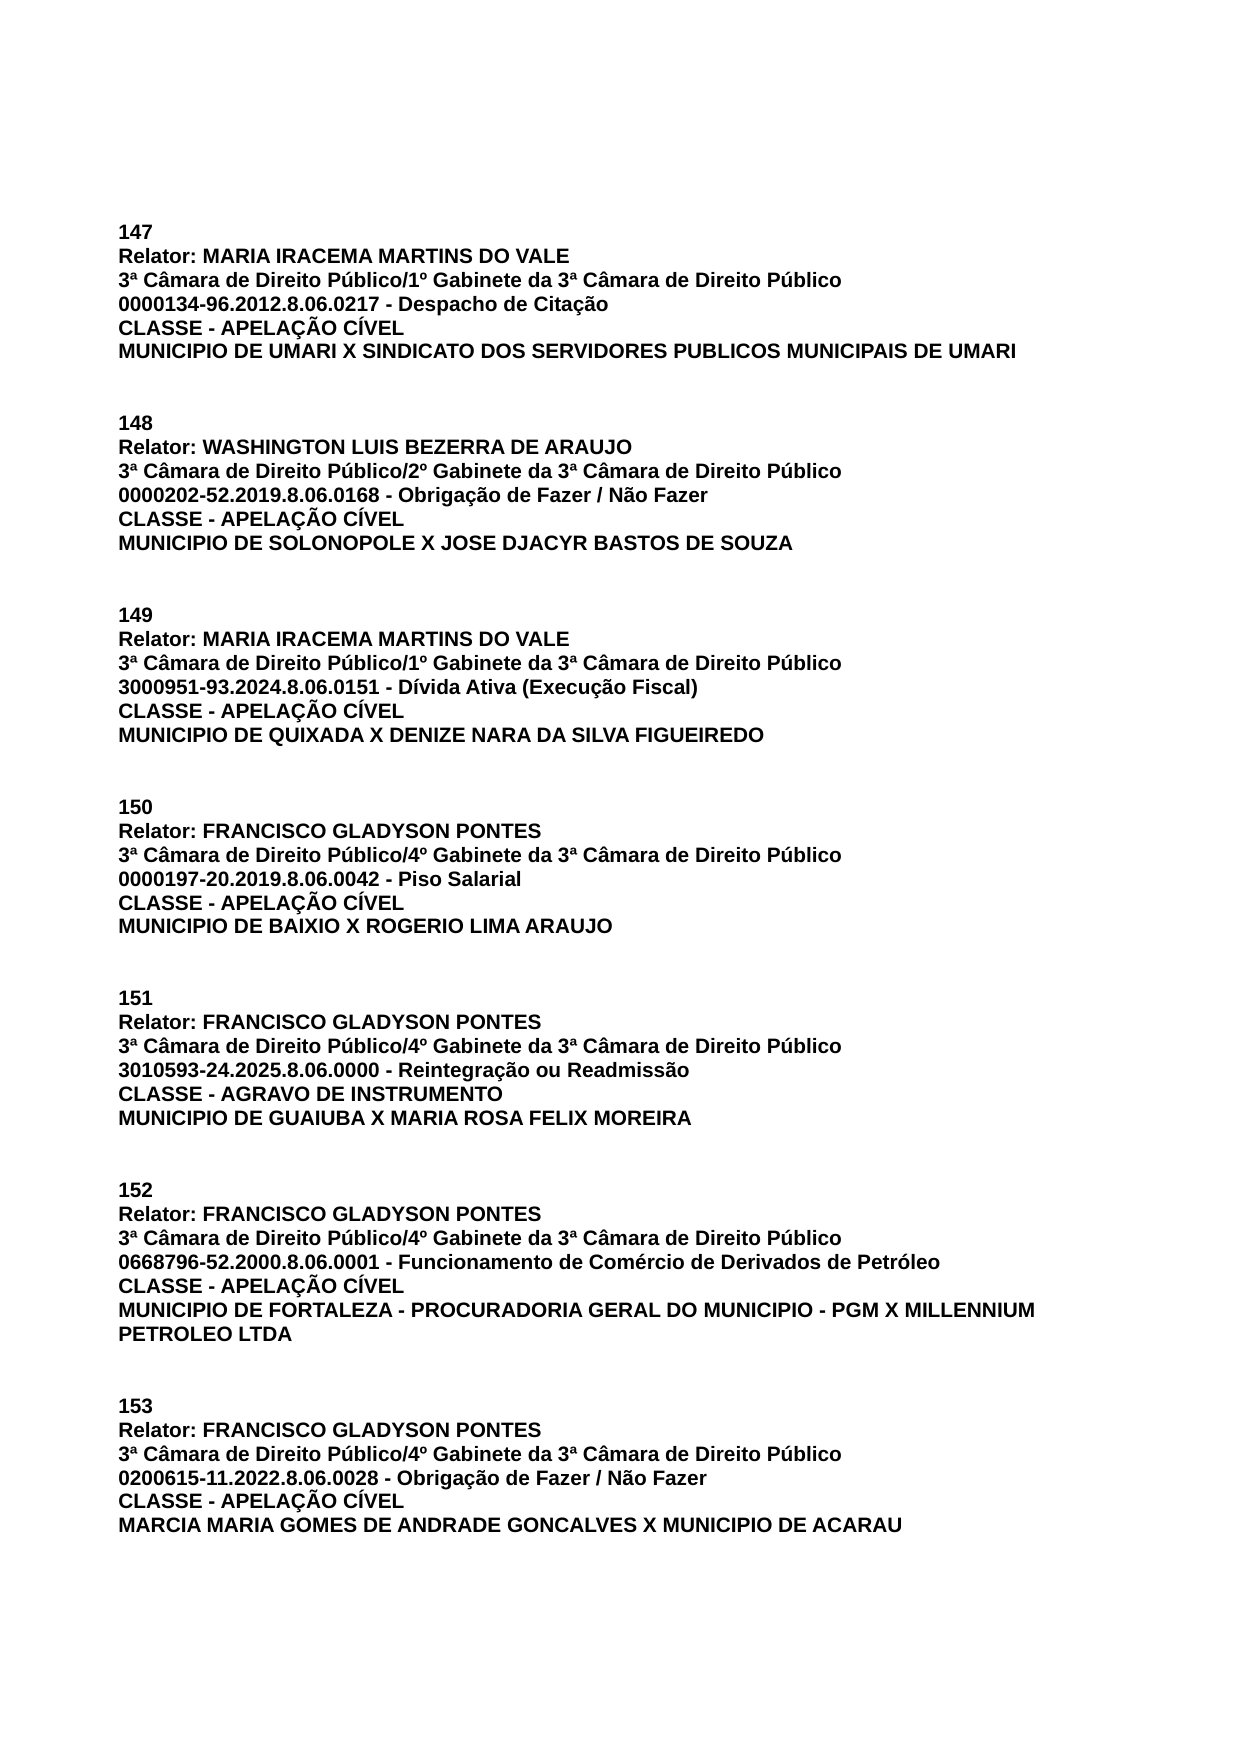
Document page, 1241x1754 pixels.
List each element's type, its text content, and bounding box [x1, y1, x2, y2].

text MARCIA MARIA GOMES DE ANDRADE GONCALVES X MUNICIPIO DE ACARAU [118, 1513, 1122, 1537]
text Relator: FRANCISCO GLADYSON PONTES [118, 1417, 1122, 1441]
text 3ª Câmara de Direito Público/4º Gabinete da 3ª Câmara de Direito Público [118, 1441, 1122, 1465]
text 3ª Câmara de Direito Público/1º Gabinete da 3ª Câmara de Direito Público [118, 267, 1122, 291]
text CLASSE - APELAÇÃO CÍVEL [118, 315, 1122, 339]
text 3ª Câmara de Direito Público/4º Gabinete da 3ª Câmara de Direito Público [118, 1226, 1122, 1250]
text 0000197-20.2019.8.06.0042 - Piso Salarial [118, 866, 1122, 890]
text CLASSE - APELAÇÃO CÍVEL [118, 699, 1122, 723]
text MUNICIPIO DE GUAIUBA X MARIA ROSA FELIX MOREIRA [118, 1106, 1122, 1130]
text CLASSE - APELAÇÃO CÍVEL [118, 1274, 1122, 1298]
text 3ª Câmara de Direito Público/4º Gabinete da 3ª Câmara de Direito Público [118, 842, 1122, 866]
text 3010593-24.2025.8.06.0000 - Reintegração ou Readmissão [118, 1058, 1122, 1082]
text Relator: FRANCISCO GLADYSON PONTES [118, 1202, 1122, 1226]
text MUNICIPIO DE FORTALEZA - PROCURADORIA GERAL DO MUNICIPIO - PGM X MILLENNIUM PETROLEO LTDA [118, 1298, 1122, 1346]
text Relator: FRANCISCO GLADYSON PONTES [118, 818, 1122, 842]
text 3ª Câmara de Direito Público/4º Gabinete da 3ª Câmara de Direito Público [118, 1034, 1122, 1058]
text 3000951-93.2024.8.06.0151 - Dívida Ativa (Execução Fiscal) [118, 675, 1122, 699]
text 0000134-96.2012.8.06.0217 - Despacho de Citação [118, 291, 1122, 315]
text MUNICIPIO DE UMARI X SINDICATO DOS SERVIDORES PUBLICOS MUNICIPAIS DE UMARI [118, 339, 1122, 363]
text MUNICIPIO DE SOLONOPOLE X JOSE DJACYR BASTOS DE SOUZA [118, 531, 1122, 555]
text Relator: MARIA IRACEMA MARTINS DO VALE [118, 627, 1122, 651]
text CLASSE - APELAÇÃO CÍVEL [118, 507, 1122, 531]
text CLASSE - APELAÇÃO CÍVEL [118, 1489, 1122, 1513]
text 153 [118, 1393, 1122, 1417]
text MUNICIPIO DE BAIXIO X ROGERIO LIMA ARAUJO [118, 914, 1122, 938]
text 149 [118, 603, 1122, 627]
text 3ª Câmara de Direito Público/2º Gabinete da 3ª Câmara de Direito Público [118, 459, 1122, 483]
text Relator: FRANCISCO GLADYSON PONTES [118, 1010, 1122, 1034]
text 152 [118, 1178, 1122, 1202]
text Relator: MARIA IRACEMA MARTINS DO VALE [118, 243, 1122, 267]
text 151 [118, 986, 1122, 1010]
text 147 [118, 219, 1122, 243]
text 0000202-52.2019.8.06.0168 - Obrigação de Fazer / Não Fazer [118, 483, 1122, 507]
text CLASSE - AGRAVO DE INSTRUMENTO [118, 1082, 1122, 1106]
text 3ª Câmara de Direito Público/1º Gabinete da 3ª Câmara de Direito Público [118, 651, 1122, 675]
text 0200615-11.2022.8.06.0028 - Obrigação de Fazer / Não Fazer [118, 1465, 1122, 1489]
text CLASSE - APELAÇÃO CÍVEL [118, 890, 1122, 914]
text 148 [118, 411, 1122, 435]
text 150 [118, 794, 1122, 818]
text 0668796-52.2000.8.06.0001 - Funcionamento de Comércio de Derivados de Petróleo [118, 1250, 1122, 1274]
text Relator: WASHINGTON LUIS BEZERRA DE ARAUJO [118, 435, 1122, 459]
text MUNICIPIO DE QUIXADA X DENIZE NARA DA SILVA FIGUEIREDO [118, 723, 1122, 747]
